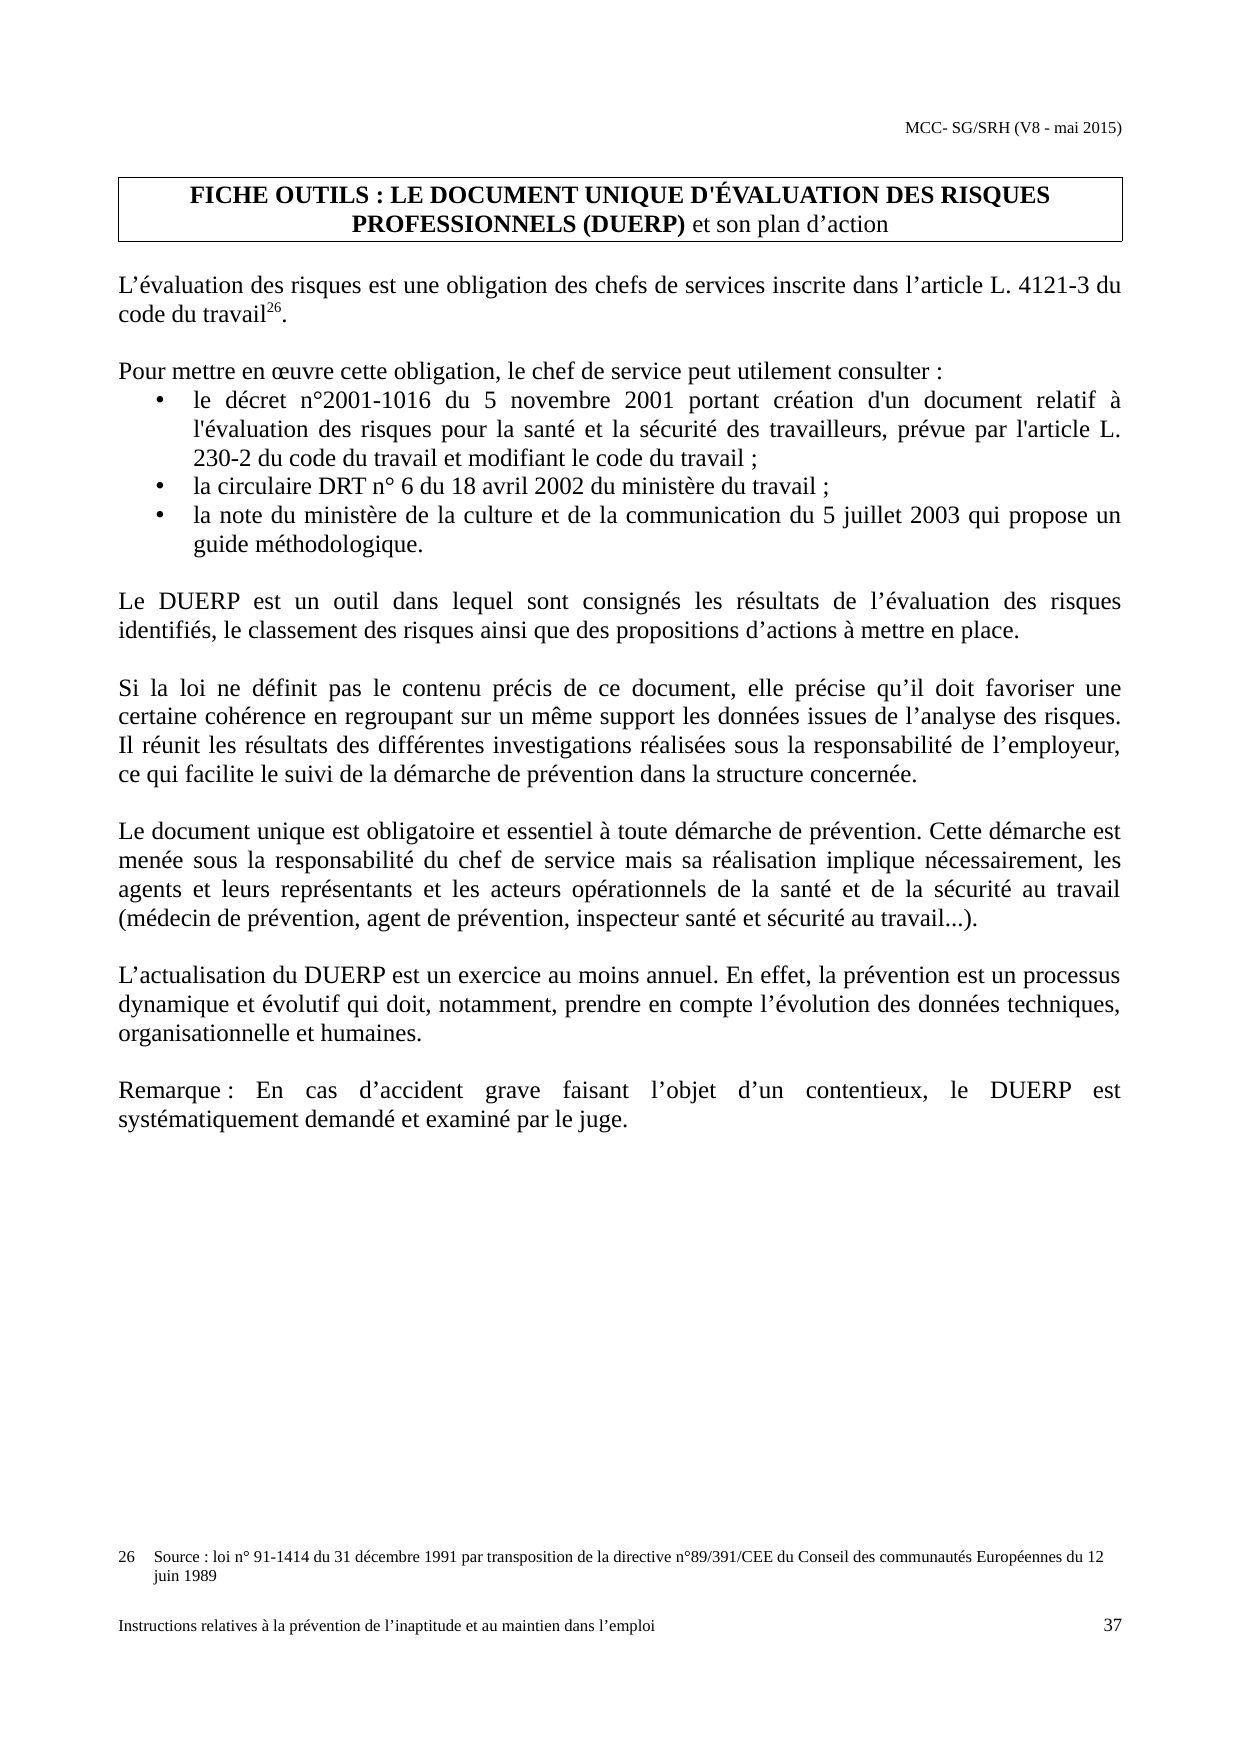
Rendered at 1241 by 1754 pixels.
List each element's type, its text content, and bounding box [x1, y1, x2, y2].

list L’évaluation des risques est une obligation des chefs de services inscrite dans l’article L. 4121-3 du code du travail. [118, 270, 1122, 328]
list L’actualisation du DUERP est un exercice au moins annuel. En effet, la prévention est un processus dynamique et évolutif qui doit, notamment, prendre en compte l’évolution des données techniques, organisationnelle et humaines. [81, 960, 1122, 1046]
list FICHE OUTILS : LE DOCUMENT UNIQUE D'ÉVALUATION DES RISQUES PROFESSIONNELS (DUERP) et son plan d’action [119, 178, 1122, 241]
list Le DUERP est un outil dans lequel sont consignés les résultats de l’évaluation des risques identifiés, le classement des risques ainsi que des propositions d’actions à mettre en place. [118, 586, 1122, 644]
list Le document unique est obligatoire et essentiel à toute démarche de prévention. Cette démarche est menée sous la responsabilité du chef de service mais sa réalisation implique nécessairement, les agents et leurs représentants et les acteurs opérationnels de la santé et de la sécurité au travail (médecin de prévention, agent de prévention, inspecteur santé et sécurité au travail...). [118, 816, 1122, 931]
list Si la loi ne définit pas le contenu précis de ce document, elle précise qu’il doit favoriser une certaine cohérence en regroupant sur un même support les données issues de l’analyse des risques. Il réunit les résultats des différentes investigations réalisées sous la responsabilité de l’employeur, ce qui facilite le suivi de la démarche de prévention dans la structure concernée. [118, 673, 1122, 788]
list Remarque : En cas d’accident grave faisant l’objet d’un contentieux, le DUERP est systématiquement demandé et examiné par le juge. [118, 1075, 1122, 1133]
list Source : loi n° 91-1414 du 31 décembre 1991 par transposition de la directive n°89/391/CEE du Conseil des communautés Européennes du 12 juin 1989 [118, 1546, 1122, 1585]
list Pour mettre en œuvre cette obligation, le chef de service peut utilement consulter : [118, 356, 1122, 385]
list la circulaire DRT n° 6 du 18 avril 2002 du ministère du travail ; [156, 471, 1122, 500]
list le décret n°2001-1016 du 5 novembre 2001 portant création d'un document relatif à l'évaluation des risques pour la santé et la sécurité des travailleurs, prévue par l'article L. 230-2 du code du travail et modifiant le code du travail ; [156, 385, 1122, 471]
list la note du ministère de la culture et de la communication du 5 juillet 2003 qui propose un guide méthodologique. [156, 500, 1122, 558]
